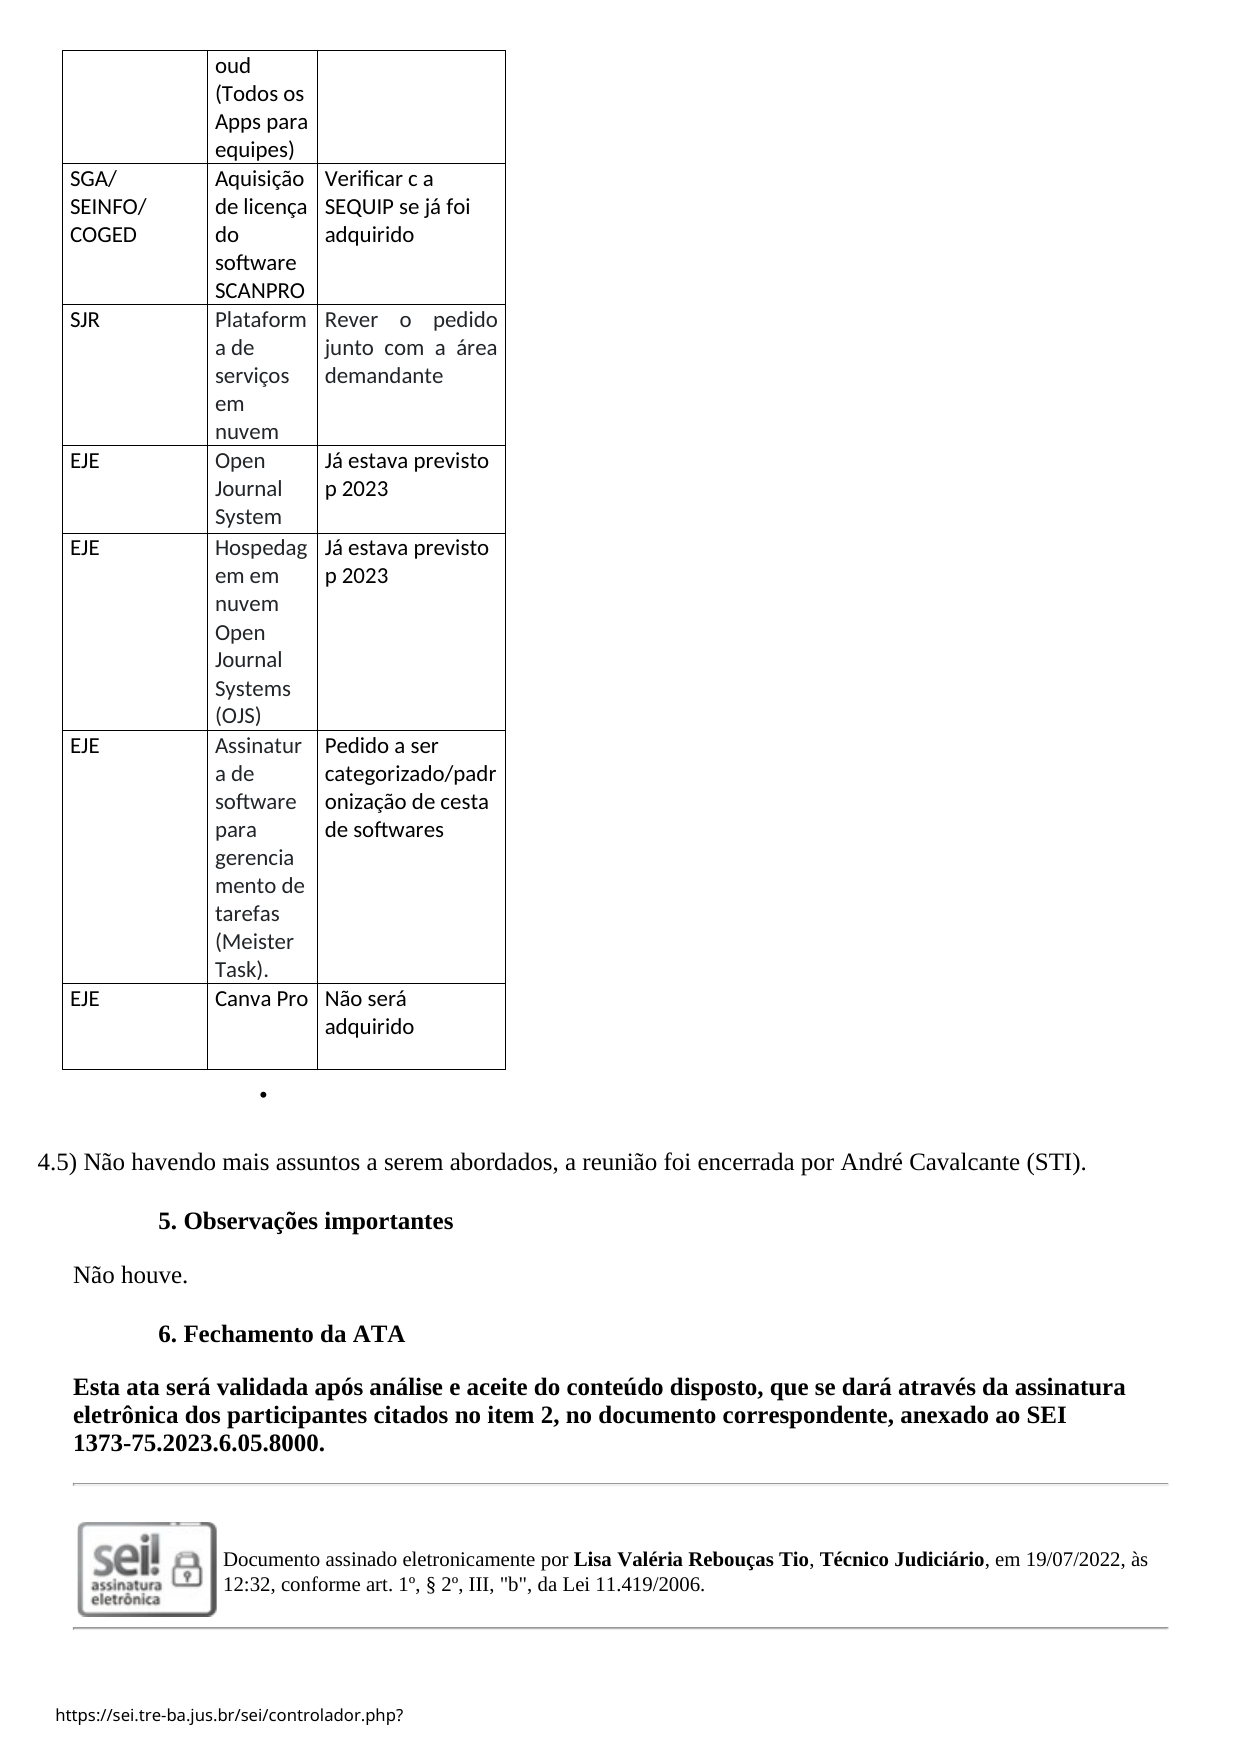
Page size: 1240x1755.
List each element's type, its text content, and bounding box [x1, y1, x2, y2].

table_cell Open Journal System [208, 446, 317, 532]
table_cell EJE [63, 534, 207, 730]
table_cell Canva Pro [208, 984, 317, 1069]
text Esta ata será validada após análise e aceite do conteúdo disposto, que se dará através da assinatura eletrônica dos participantes citados no item 2, no documento correspondente, anexado ao SEI 1373-75.2023.6.05.8000. [73, 1373, 1128, 1457]
table_cell EJE [63, 446, 207, 532]
list Observações importantes [158, 1206, 1181, 1235]
table_cell Rever o pedido junto com a área demandante [318, 305, 505, 445]
table_cell Assinatura de software para gerenciamento de tarefas (Meister Task). [208, 731, 317, 983]
table_cell Já estava previsto p 2023 [318, 446, 505, 532]
table_cell Pedido a ser categorizado/padronização de cesta de softwares [318, 731, 505, 983]
table_cell Verificar c a SEQUIP se já foi adquirido [318, 164, 505, 304]
list Fechamento da ATA [158, 1319, 1181, 1348]
table_cell [318, 51, 505, 163]
table_cell Já estava previsto p 2023 [318, 534, 505, 730]
table_cell EJE [63, 984, 207, 1069]
text Não houve. [73, 1260, 1181, 1288]
table_cell Aquisição de licença do software SCANPRO [208, 164, 317, 304]
table_cell Hospedagem em nuvem Open Journal Systems (OJS) [208, 534, 317, 730]
table_cell SJR [63, 305, 207, 445]
table_cell SGA/SEINFO/COGED [63, 164, 207, 304]
list Não havendo mais assuntos a serem abordados, a reunião foi encerrada por André Cavalcante (STI). [73, 1147, 1181, 1175]
table_cell oud (Todos os Apps para equipes) [208, 51, 317, 163]
text Documento assinado eletronicamente por Lisa Valéria Rebouças Tio, Técnico Judiciário, em 19/07/2022, às 12:32, conforme art. 1º, § 2º, III, "b", da Lei 11.419/2006. [223, 1547, 1181, 1596]
table_cell Não será adquirido [318, 984, 505, 1069]
table_cell [63, 51, 207, 163]
table_cell Plataforma de serviços em nuvem [208, 305, 317, 445]
table_cell EJE [63, 731, 207, 983]
